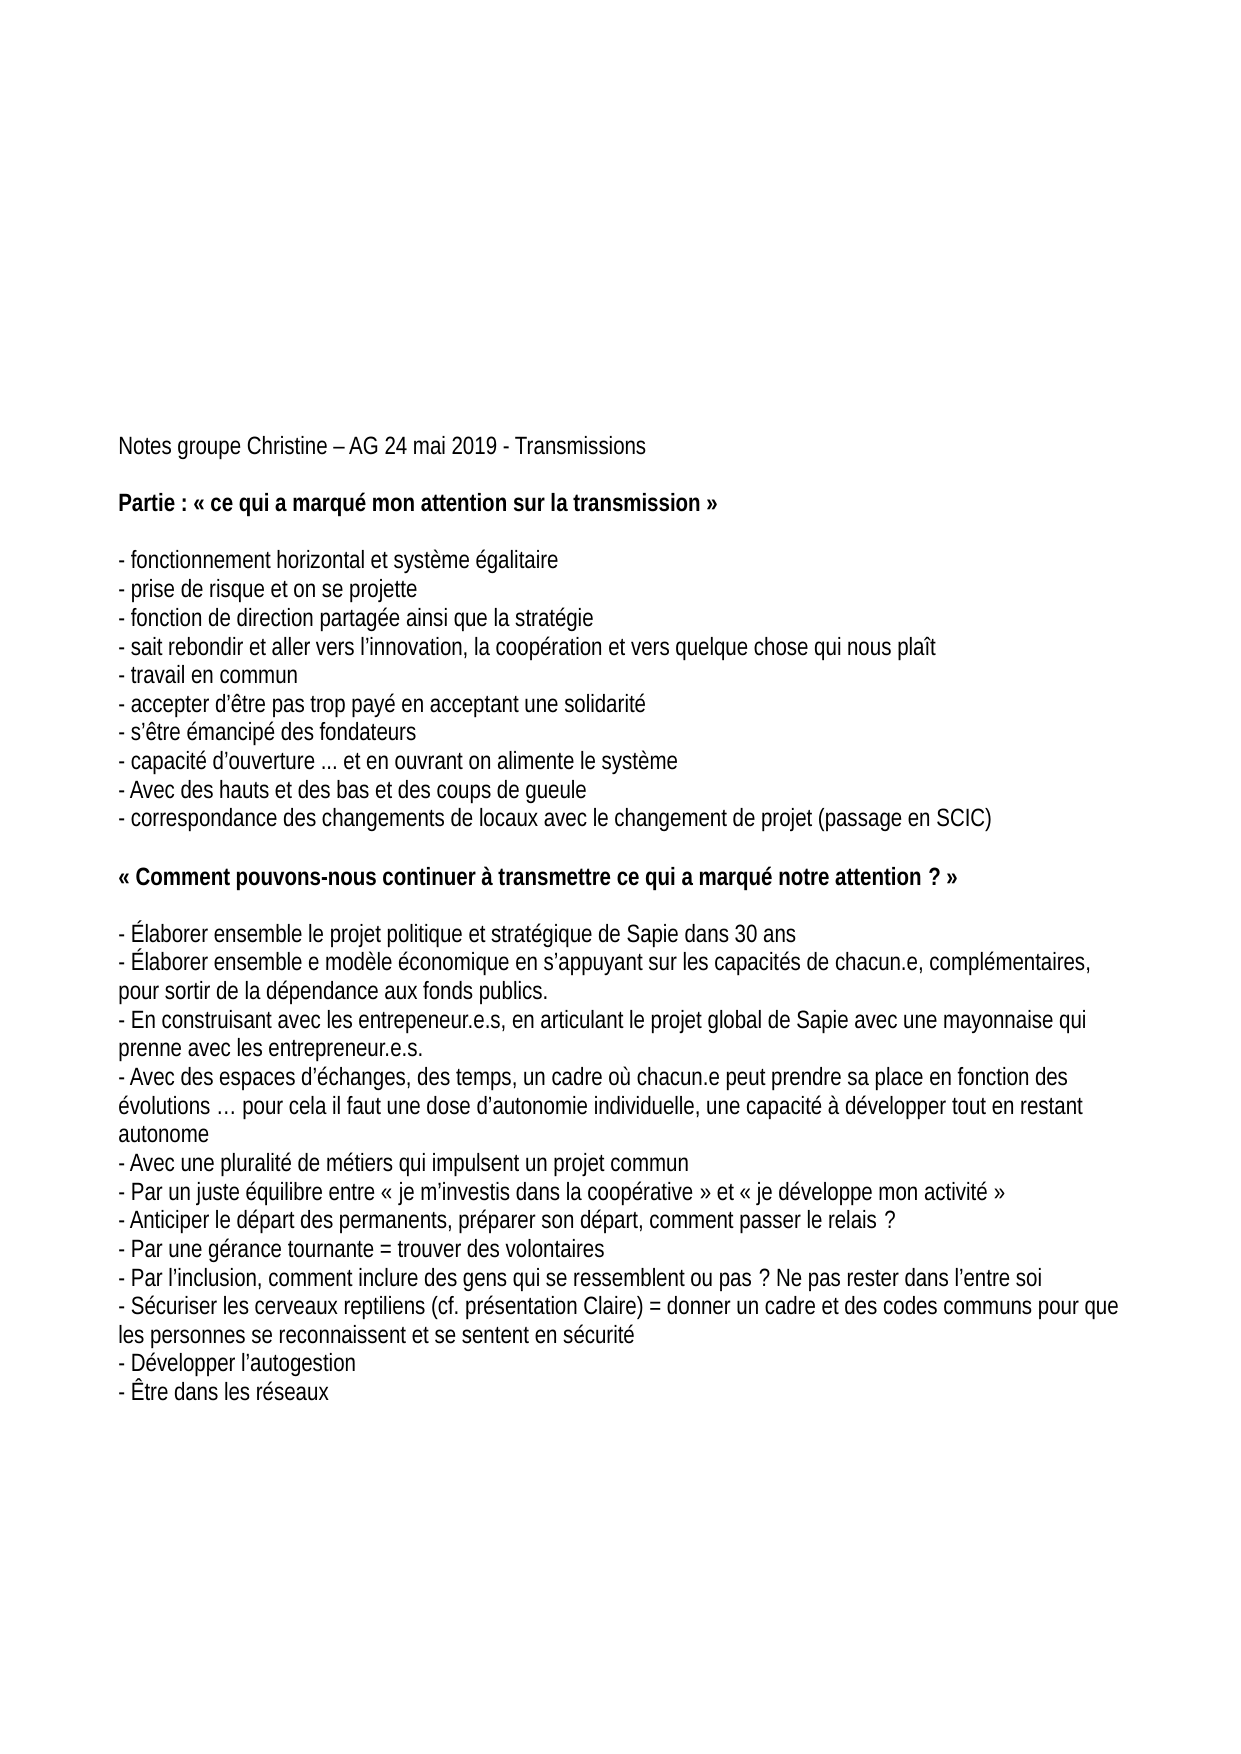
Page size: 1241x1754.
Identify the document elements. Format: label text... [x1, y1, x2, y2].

text « Comment pouvons-nous continuer à transmettre ce qui a marqué notre attention ? » [118, 861, 1122, 890]
text - Sécuriser les cerveaux reptiliens (cf. présentation Claire) = donner un cadre et des codes communs pour que les personnes se reconnaissent et se sentent en sécurité [118, 1291, 1122, 1348]
text - En construisant avec les entrepeneur.e.s, en articulant le projet global de Sapie avec une mayonnaise qui prenne avec les entrepreneur.e.s. [118, 1005, 1122, 1062]
text - Élaborer ensemble e modèle économique en s’appuyant sur les capacités de chacun.e, complémentaires, pour sortir de la dépendance aux fonds publics. [118, 947, 1122, 1005]
text Partie : « ce qui a marqué mon attention sur la transmission » [118, 488, 1122, 517]
text Notes groupe Christine – AG 24 mai 2019 - Transmissions [118, 431, 1122, 459]
text - Anticiper le départ des permanents, préparer son départ, comment passer le relais ? [118, 1205, 1122, 1234]
text - s’être émancipé des fondateurs [118, 717, 1122, 746]
text - capacité d’ouverture ... et en ouvrant on alimente le système [118, 746, 1122, 775]
text - Par une gérance tournante = trouver des volontaires [118, 1234, 1122, 1262]
text - fonction de direction partagée ainsi que la stratégie [118, 603, 1122, 631]
text - fonctionnement horizontal et système égalitaire [118, 546, 1122, 574]
text - Par l’inclusion, comment inclure des gens qui se ressemblent ou pas ? Ne pas rester dans l’entre soi [118, 1262, 1122, 1291]
text - sait rebondir et aller vers l’innovation, la coopération et vers quelque chose qui nous plaît [118, 631, 1122, 660]
text - Avec des hauts et des bas et des coups de gueule [118, 775, 1122, 803]
text - Avec une pluralité de métiers qui impulsent un projet commun [118, 1148, 1122, 1177]
text - prise de risque et on se projette [118, 574, 1122, 603]
text - Par un juste équilibre entre « je m’investis dans la coopérative » et « je développe mon activité » [118, 1177, 1122, 1205]
text - Élaborer ensemble le projet politique et stratégique de Sapie dans 30 ans [118, 919, 1122, 947]
text - Être dans les réseaux [118, 1377, 1122, 1406]
text - Développer l’autogestion [118, 1348, 1122, 1377]
text - travail en commun [118, 660, 1122, 689]
text - Avec des espaces d’échanges, des temps, un cadre où chacun.e peut prendre sa place en fonction des évolutions … pour cela il faut une dose d’autonomie individuelle, une capacité à développer tout en restant autonome [118, 1062, 1122, 1148]
text - accepter d’être pas trop payé en acceptant une solidarité [118, 689, 1122, 717]
text - correspondance des changements de locaux avec le changement de projet (passage en SCIC) [118, 803, 1122, 832]
